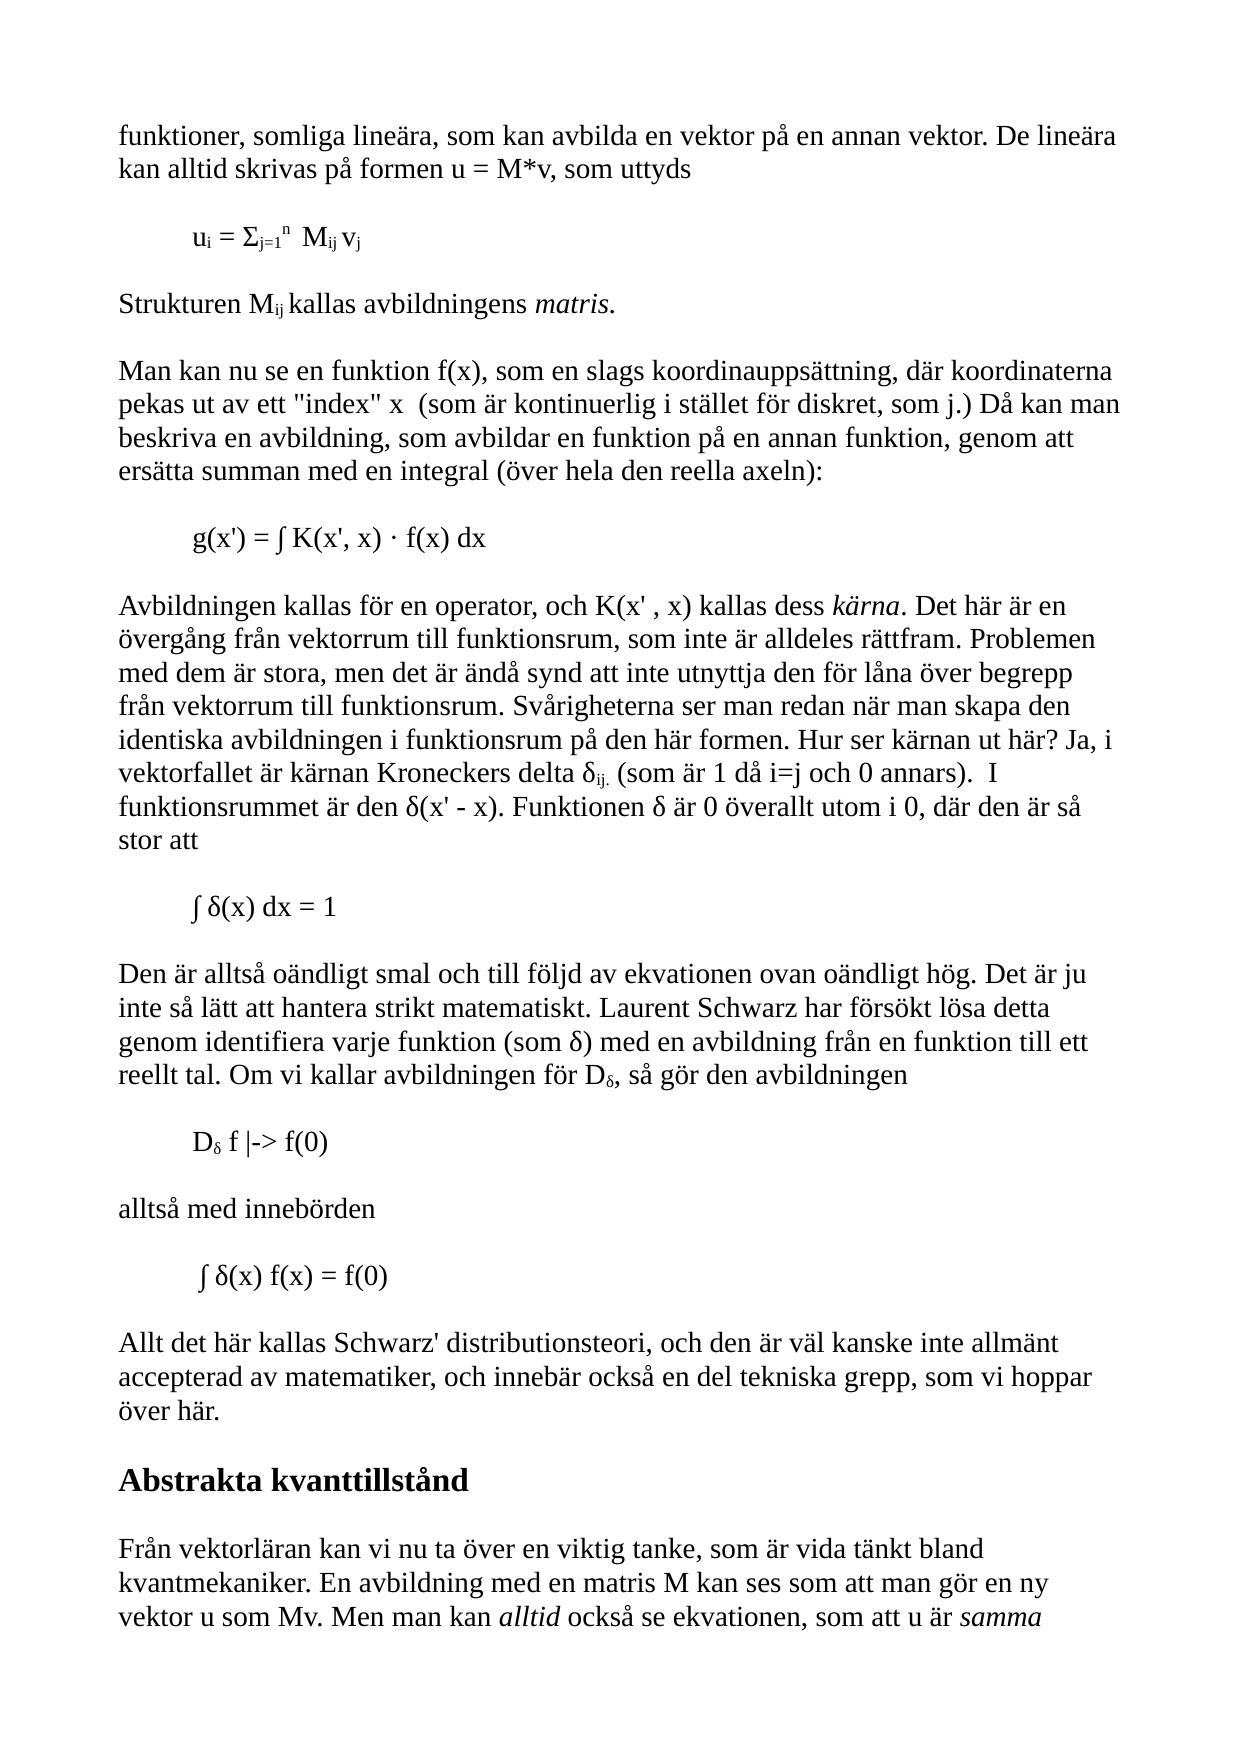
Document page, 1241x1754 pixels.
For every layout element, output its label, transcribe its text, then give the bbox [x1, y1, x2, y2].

text alltså med innebörden [118, 1191, 1122, 1225]
text Strukturen Mij kallas avbildningens matris. [118, 286, 1122, 319]
text Allt det här kallas Schwarz' distributionsteori, och den är väl kanske inte allmänt accepterad av matematiker, och innebär också en del tekniska grepp, som vi hoppar över här. [118, 1326, 1122, 1426]
text g(x') = ∫ K(x', x) · f(x) dx [118, 521, 1122, 554]
text Avbildningen kallas för en operator, och K(x' , x) kallas dess kärna. Det här är en övergång från vektorrum till funktionsrum, som inte är alldeles rättfram. Problemen med dem är stora, men det är ändå synd att inte utnyttja den för låna över begrepp från vektorrum till funktionsrum. Svårigheterna ser man redan när man skapa den identiska avbildningen i funktionsrum på den här formen. Hur ser kärnan ut här? Ja, i vektorfallet är kärnan Kroneckers delta δij. (som är 1 då i=j och 0 annars). I funktionsrummet är den δ(x' - x). Funktionen δ är 0 överallt utom i 0, där den är så stor att [118, 588, 1122, 856]
text funktioner, somliga lineära, som kan avbilda en vektor på en annan vektor. De lineära kan alltid skrivas på formen u = M*v, som uttyds [118, 118, 1122, 185]
text Abstrakta kvanttillstånd [118, 1460, 1122, 1498]
text ui = Σj=1n Mij vj [118, 219, 1122, 252]
text Man kan nu se en funktion f(x), som en slags koordinauppsättning, där koordinaterna pekas ut av ett "index" x (som är kontinuerlig i stället för diskret, som j.) Då kan man beskriva en avbildning, som avbildar en funktion på en annan funktion, genom att ersätta summan med en integral (över hela den reella axeln): [118, 353, 1122, 487]
text ∫ δ(x) dx = 1 [118, 889, 1122, 923]
text Från vektorläran kan vi nu ta över en viktig tanke, som är vida tänkt bland kvantmekaniker. En avbildning med en matris M kan ses som att man gör en ny vektor u som Mv. Men man kan alltid också se ekvationen, som att u är samma [118, 1532, 1122, 1632]
text Dδ f |-> f(0) [118, 1124, 1122, 1158]
text ∫ δ(x) f(x) = f(0) [118, 1258, 1122, 1292]
text Den är alltså oändligt smal och till följd av ekvationen ovan oändligt hög. Det är ju inte så lätt att hantera strikt matematiskt. Laurent Schwarz har försökt lösa detta genom identifiera varje funktion (som δ) med en avbildning från en funktion till ett reellt tal. Om vi kallar avbildningen för Dδ, så gör den avbildningen [118, 957, 1122, 1091]
